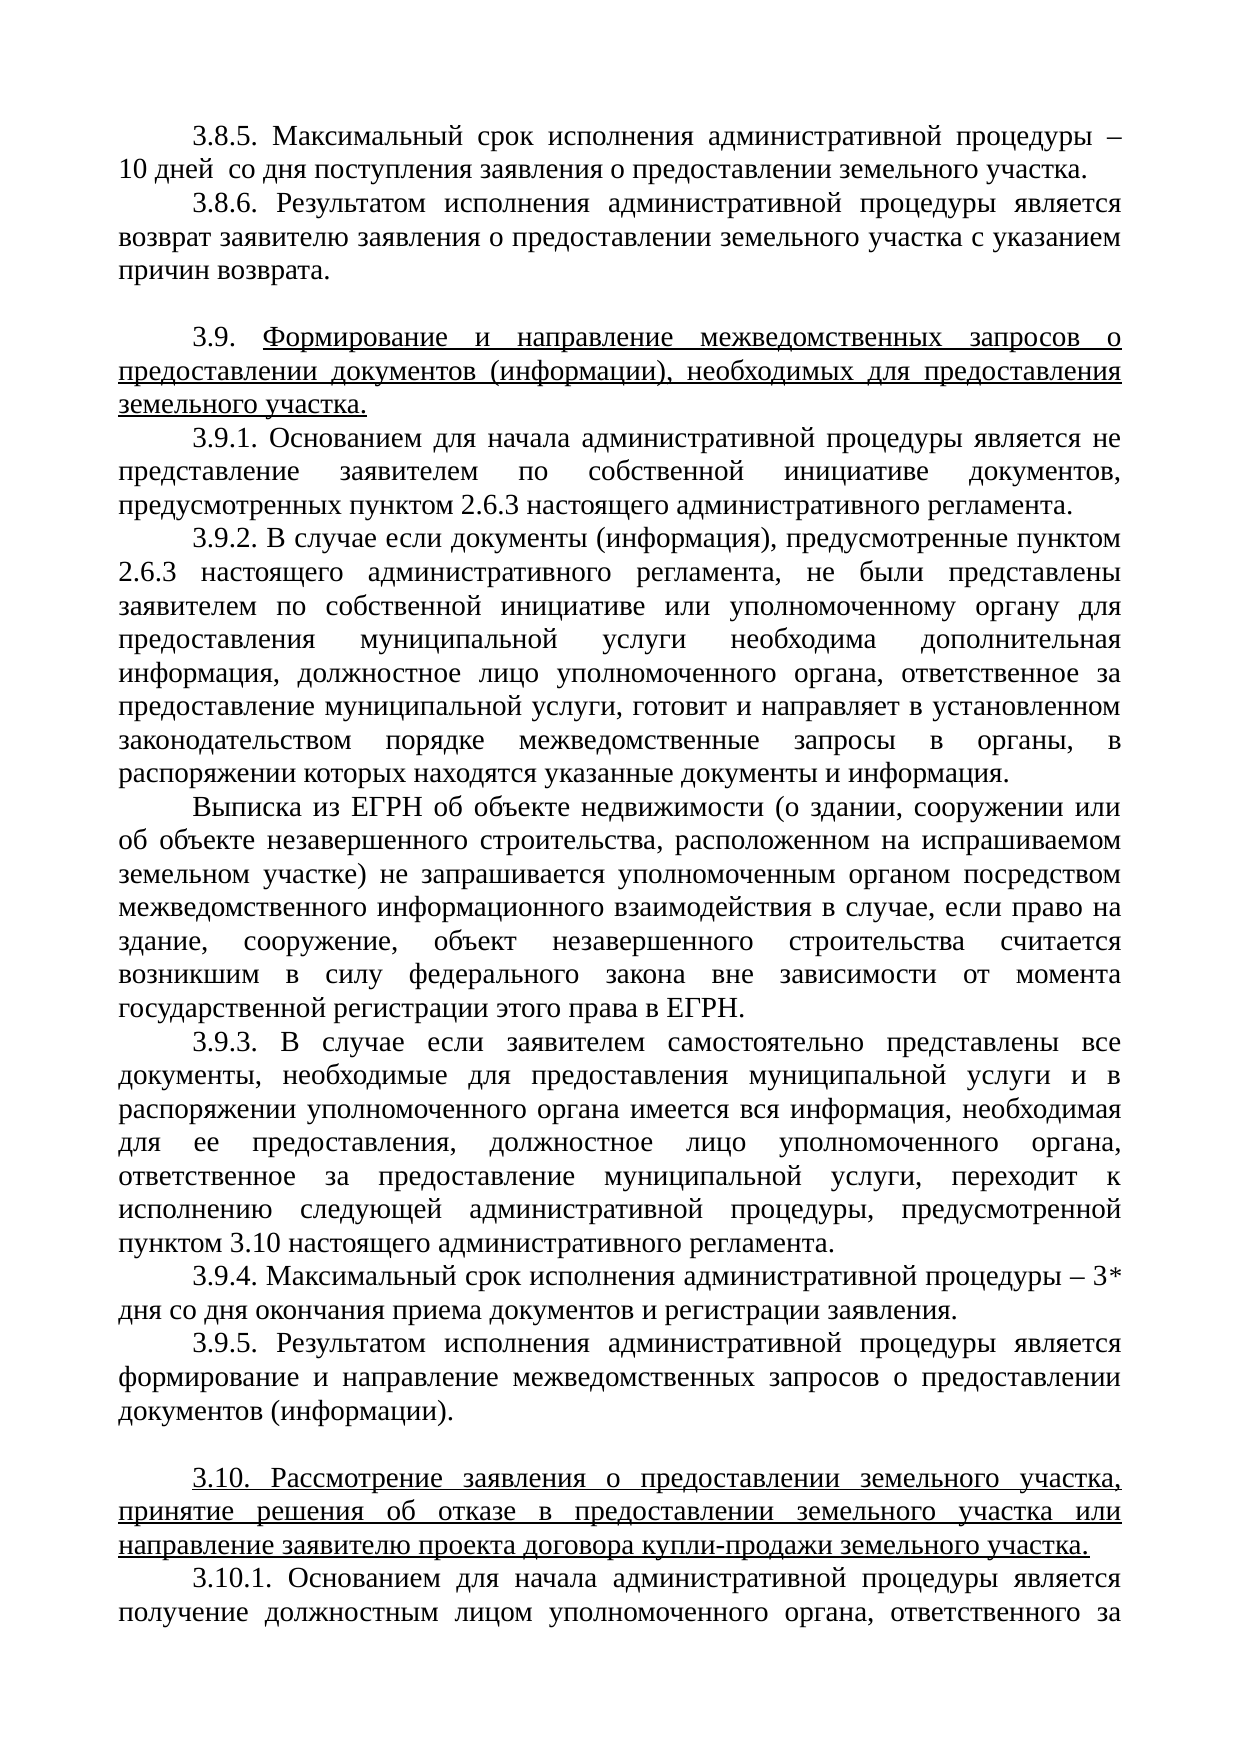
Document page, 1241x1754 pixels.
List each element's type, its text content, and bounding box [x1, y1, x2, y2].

text 3.9.3. В случае если заявителем самостоятельно представлены все документы, необходимые для предоставления муниципальной услуги и в распоряжении уполномоченного органа имеется вся информация, необходимая для ее предоставления, должностное лицо уполномоченного органа, ответственное за предоставление муниципальной услуги, переходит к исполнению следующей административной процедуры, предусмотренной пунктом 3.10 настоящего административного регламента. [118, 1024, 1122, 1258]
text 3.9.5. Результатом исполнения административной процедуры является формирование и направление межведомственных запросов о предоставлении документов (информации). [118, 1326, 1122, 1426]
text земельного участка. [118, 384, 1122, 420]
text Выписка из ЕГРН об объекте недвижимости (о здании, сооружении или об объекте незавершенного строительства, расположенном на испрашиваемом земельном участке) не запрашивается уполномоченным органом посредством межведомственного информационного взаимодействия в случае, если право на здание, сооружение, объект незавершенного строительства считается возникшим в силу федерального закона вне зависимости от момента государственной регистрации этого права в ЕГРН. [118, 789, 1122, 1024]
text 3.9.1. Основанием для начала административной процедуры является не представление заявителем по собственной инициативе документов, предусмотренных пунктом 2.6.3 настоящего административного регламента. [118, 420, 1122, 521]
text 3.9.2. В случае если документы (информация), предусмотренные пунктом 2.6.3 настоящего административного регламента, не были представлены заявителем по собственной инициативе или уполномоченному органу для предоставления муниципальной услуги необходима дополнительная информация, должностное лицо уполномоченного органа, ответственное за предоставление муниципальной услуги, готовит и направляет в установленном законодательством порядке межведомственные запросы в органы, в распоряжении которых находятся указанные документы и информация. [118, 521, 1122, 789]
text 3.9. Формирование и направление межведомственных запросов о предоставлении документов (информации), необходимых для предоставления [118, 319, 1122, 382]
text 3.9.4. Максимальный срок исполнения административной процедуры – 3* дня со дня окончания приема документов и регистрации заявления. [118, 1258, 1122, 1326]
text 3.10.1. Основанием для начала административной процедуры является получение должностным лицом уполномоченного органа, ответственного за [118, 1560, 1122, 1627]
text 3.10. Рассмотрение заявления о предоставлении земельного участка, принятие решения об отказе в предоставлении земельного участка или [118, 1460, 1122, 1522]
text 3.8.6. Результатом исполнения административной процедуры является возврат заявителю заявления о предоставлении земельного участка с указанием причин возврата. [118, 185, 1122, 286]
text направление заявителю проекта договора купли-продажи земельного участка. [118, 1524, 1122, 1560]
text 3.8.5. Максимальный срок исполнения административной процедуры – 10 дней со дня поступления заявления о предоставлении земельного участка. [118, 118, 1122, 185]
